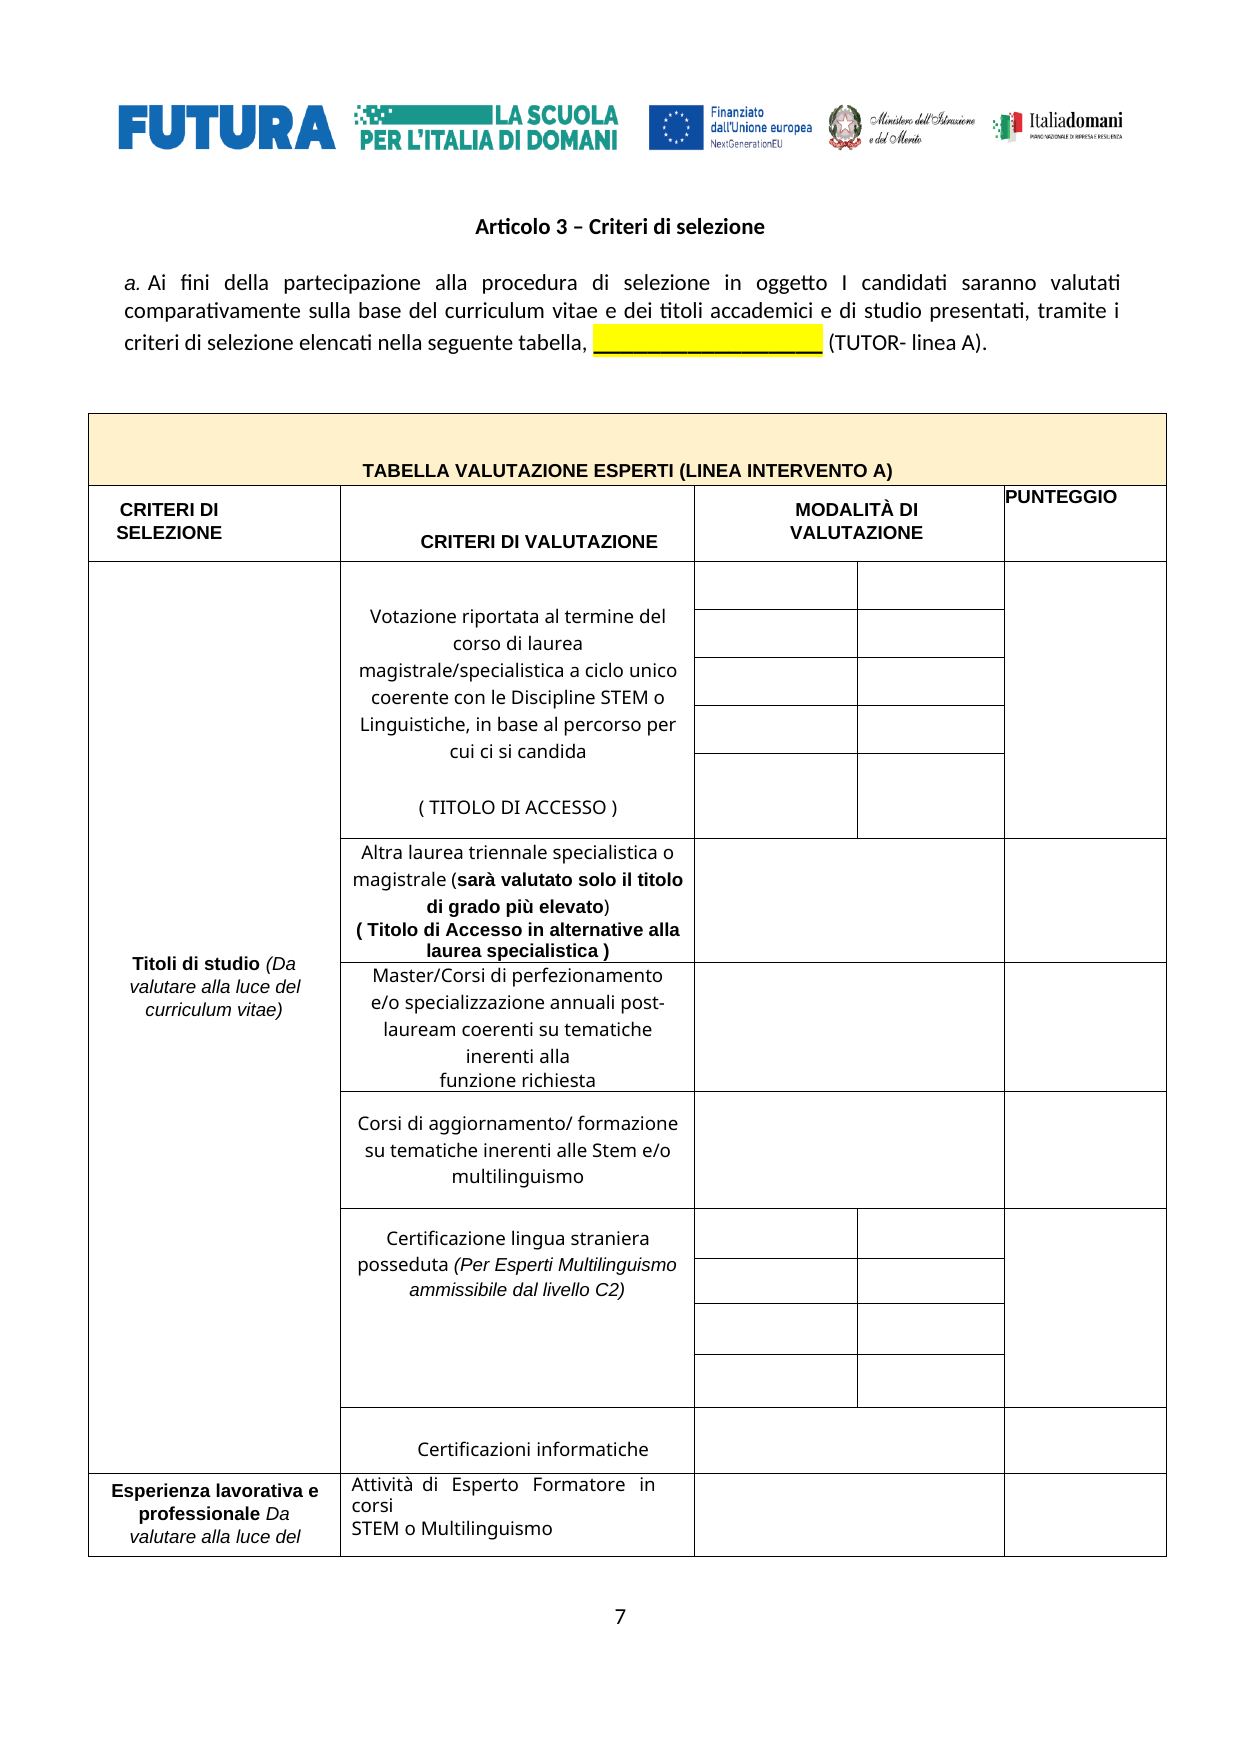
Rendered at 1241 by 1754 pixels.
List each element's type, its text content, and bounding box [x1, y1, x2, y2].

table_cell Master/Corsi di perfezionamento e/o specializzazione annuali post-lauream coerenti su tematiche inerenti alla funzione richiesta [341, 963, 694, 1091]
table_cell MODALITÀ DI VALUTAZIONE [695, 486, 1004, 561]
table_cell [695, 706, 857, 752]
table_cell [695, 1355, 857, 1407]
table_cell [858, 1304, 1004, 1353]
table_cell [858, 1209, 1004, 1257]
table_cell Votazione riportata al termine del corso di laurea magistrale/specialistica a ciclo unico coerente con le Discipline STEM o Linguistiche, in base al percorso per cui ci si candida ( TITOLO DI ACCESSO ) [341, 562, 694, 838]
table_cell Attività di Esperto Formatore in corsi STEM o Multilinguismo [341, 1474, 694, 1556]
table_cell [1005, 1408, 1166, 1473]
table_cell [858, 1259, 1004, 1303]
table_cell [695, 1259, 857, 1303]
table_cell [858, 1355, 1004, 1407]
table_cell [695, 1474, 1004, 1556]
table_cell [695, 658, 857, 705]
table_cell Titoli di studio (Da valutare alla luce del curriculum vitae) [89, 562, 340, 1473]
table_cell Altra laurea triennale specialistica o magistrale (sarà valutato solo il titolo di grado più elevato) ( Titolo di Accesso in alternative alla laurea specialistica ) [341, 839, 694, 962]
table_cell [695, 1304, 857, 1353]
table_cell Esperienza lavorativa e professionale Da valutare alla luce del [89, 1474, 340, 1556]
table_cell [858, 562, 1004, 609]
table_cell [695, 1209, 857, 1257]
table_cell [1005, 1474, 1166, 1556]
table_cell [858, 754, 1004, 838]
table_cell [695, 610, 857, 657]
table_cell [695, 562, 857, 609]
table_cell [695, 839, 1004, 962]
text Articolo 3 – Criteri di selezione [118, 212, 1122, 240]
table_cell [695, 1408, 1004, 1473]
table_cell [1005, 839, 1166, 962]
table_cell Corsi di aggiornamento/ formazione su tematiche inerenti alle Stem e/o multilinguismo [341, 1092, 694, 1208]
table_header TABELLA VALUTAZIONE ESPERTI (LINEA INTERVENTO A) [89, 414, 1166, 485]
table_cell [1005, 1209, 1166, 1407]
table_cell CRITERI DI SELEZIONE [89, 486, 340, 561]
table_cell [858, 658, 1004, 705]
table_cell [1005, 963, 1166, 1091]
table_cell [1005, 562, 1166, 838]
table_cell Certificazione lingua straniera posseduta (Per Esperti Multilinguismo ammissibile dal livello C2) [341, 1209, 694, 1407]
table_cell [858, 610, 1004, 657]
list Ai fini della partecipazione alla procedura di selezione in oggetto I candidati saranno valutati comparativamente sulla base del curriculum vitae e dei titoli accademici e di studio presentati, tramite i criteri di selezione elencati nella seguente tabella, _________________ (TUTOR- linea A). [124, 268, 1122, 357]
table_cell PUNTEGGIO [1005, 486, 1166, 561]
table_cell [858, 706, 1004, 752]
table_cell Certificazioni informatiche [341, 1408, 694, 1473]
table_cell [695, 754, 857, 838]
table_cell [695, 963, 1004, 1091]
table_cell [1005, 1092, 1166, 1208]
table_cell [695, 1092, 1004, 1208]
table_cell CRITERI DI VALUTAZIONE [341, 486, 694, 561]
